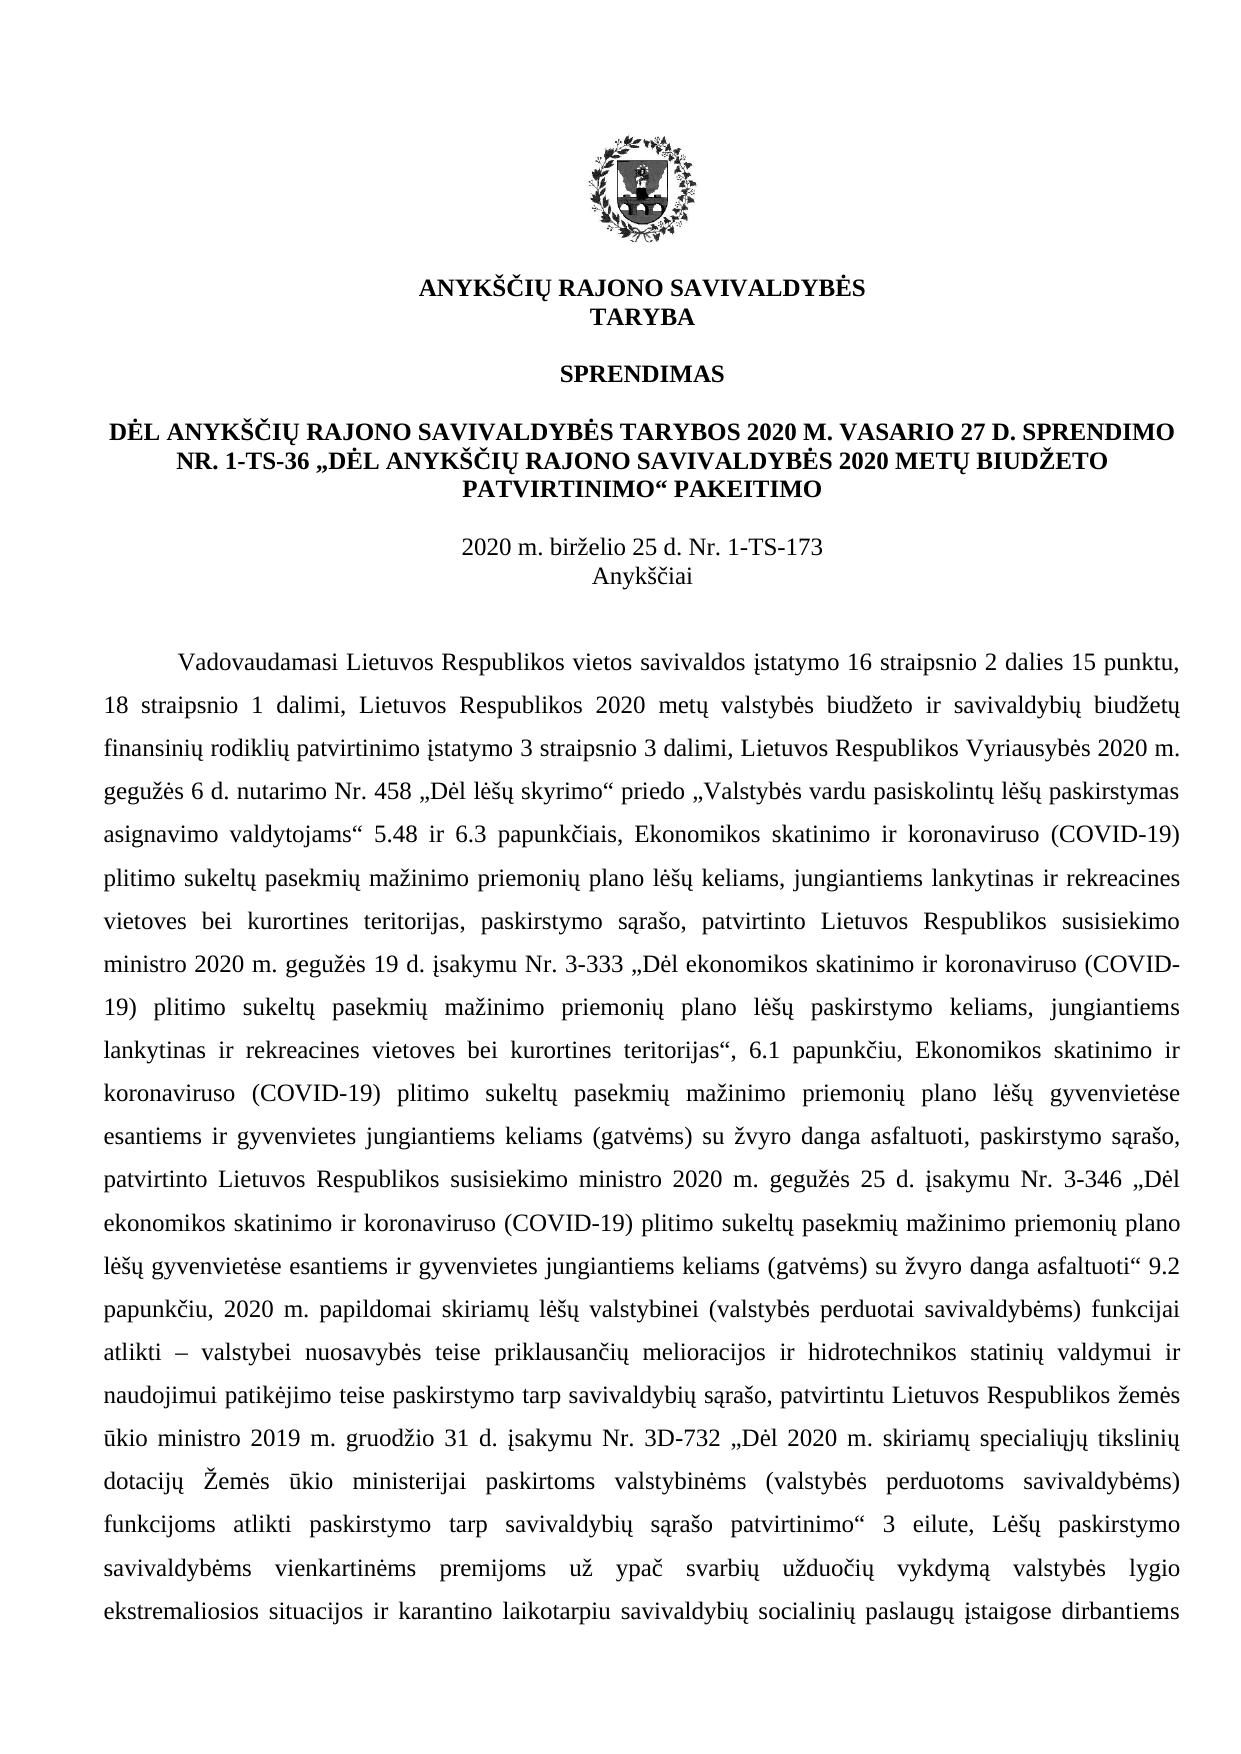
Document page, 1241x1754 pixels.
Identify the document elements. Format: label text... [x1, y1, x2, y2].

text ANYKŠČIŲ RAJONO SAVIVALDYBĖS [103, 273, 1181, 302]
text DĖl Anykščių rajono savivaldybės TARYBOS 2020 m. VASARIO 27 D. SPRENDIMO nR. 1-ts-36 „DĖL ANYKŠČIŲ RAJONO SAVIVALDYBĖS 2020 METŲ biudžeto patvirtinimo“ PAKEITIMO [103, 417, 1181, 503]
text Vadovaudamasi Lietuvos Respublikos vietos savivaldos įstatymo 16 straipsnio 2 dalies 15 punktu, 18 straipsnio 1 dalimi, Lietuvos Respublikos 2020 metų valstybės biudžeto ir savivaldybių biudžetų finansinių rodiklių patvirtinimo įstatymo 3 straipsnio 3 dalimi, Lietuvos Respublikos Vyriausybės 2020 m. gegužės 6 d. nutarimo Nr. 458 „Dėl lėšų skyrimo“ priedo „Valstybės vardu pasiskolintų lėšų paskirstymas asignavimo valdytojams“ 5.48 ir 6.3 papunkčiais, Ekonomikos skatinimo ir koronaviruso (COVID-19) plitimo sukeltų pasekmių mažinimo priemonių plano lėšų keliams, jungiantiems lankytinas ir rekreacines vietoves bei kurortines teritorijas, paskirstymo sąrašo, patvirtinto Lietuvos Respublikos susisiekimo ministro 2020 m. gegužės 19 d. įsakymu Nr. 3-333 „Dėl ekonomikos skatinimo ir koronaviruso (COVID-19) plitimo sukeltų pasekmių mažinimo priemonių plano lėšų paskirstymo keliams, jungiantiems lankytinas ir rekreacines vietoves bei kurortines teritorijas“, 6.1 papunkčiu, Ekonomikos skatinimo ir koronaviruso (COVID-19) plitimo sukeltų pasekmių mažinimo priemonių plano lėšų gyvenvietėse esantiems ir gyvenvietes jungiantiems keliams (gatvėms) su žvyro danga asfaltuoti, paskirstymo sąrašo, patvirtinto Lietuvos Respublikos susisiekimo ministro 2020 m. gegužės 25 d. įsakymu Nr. 3-346 „Dėl ekonomikos skatinimo ir koronaviruso (COVID-19) plitimo sukeltų pasekmių mažinimo priemonių plano lėšų gyvenvietėse esantiems ir gyvenvietes jungiantiems keliams (gatvėms) su žvyro danga asfaltuoti“ 9.2 papunkčiu, 2020 m. papildomai skiriamų lėšų valstybinei (valstybės perduotai savivaldybėms) funkcijai atlikti – valstybei nuosavybės teise priklausančių melioracijos ir hidrotechnikos statinių valdymui ir naudojimui patikėjimo teise paskirstymo tarp savivaldybių sąrašo, patvirtintu Lietuvos Respublikos žemės ūkio ministro 2019 m. gruodžio 31 d. įsakymu Nr. 3D-732 „Dėl 2020 m. skiriamų specialiųjų tikslinių dotacijų Žemės ūkio ministerijai paskirtoms valstybinėms (valstybės perduotoms savivaldybėms) funkcijoms atlikti paskirstymo tarp savivaldybių sąrašo patvirtinimo“ 3 eilute, Lėšų paskirstymo savivaldybėms vienkartinėms premijoms už ypač svarbių užduočių vykdymą valstybės lygio ekstremaliosios situacijos ir karantino laikotarpiu savivaldybių socialinių paslaugų įstaigose dirbantiems [103, 647, 1181, 1624]
text Anykščiai [103, 561, 1181, 589]
text SPRENDIMAS [103, 359, 1181, 388]
text 2020 m. birželio 25 d. Nr. 1-TS-173 [103, 532, 1181, 561]
text TARYBA [103, 302, 1181, 331]
